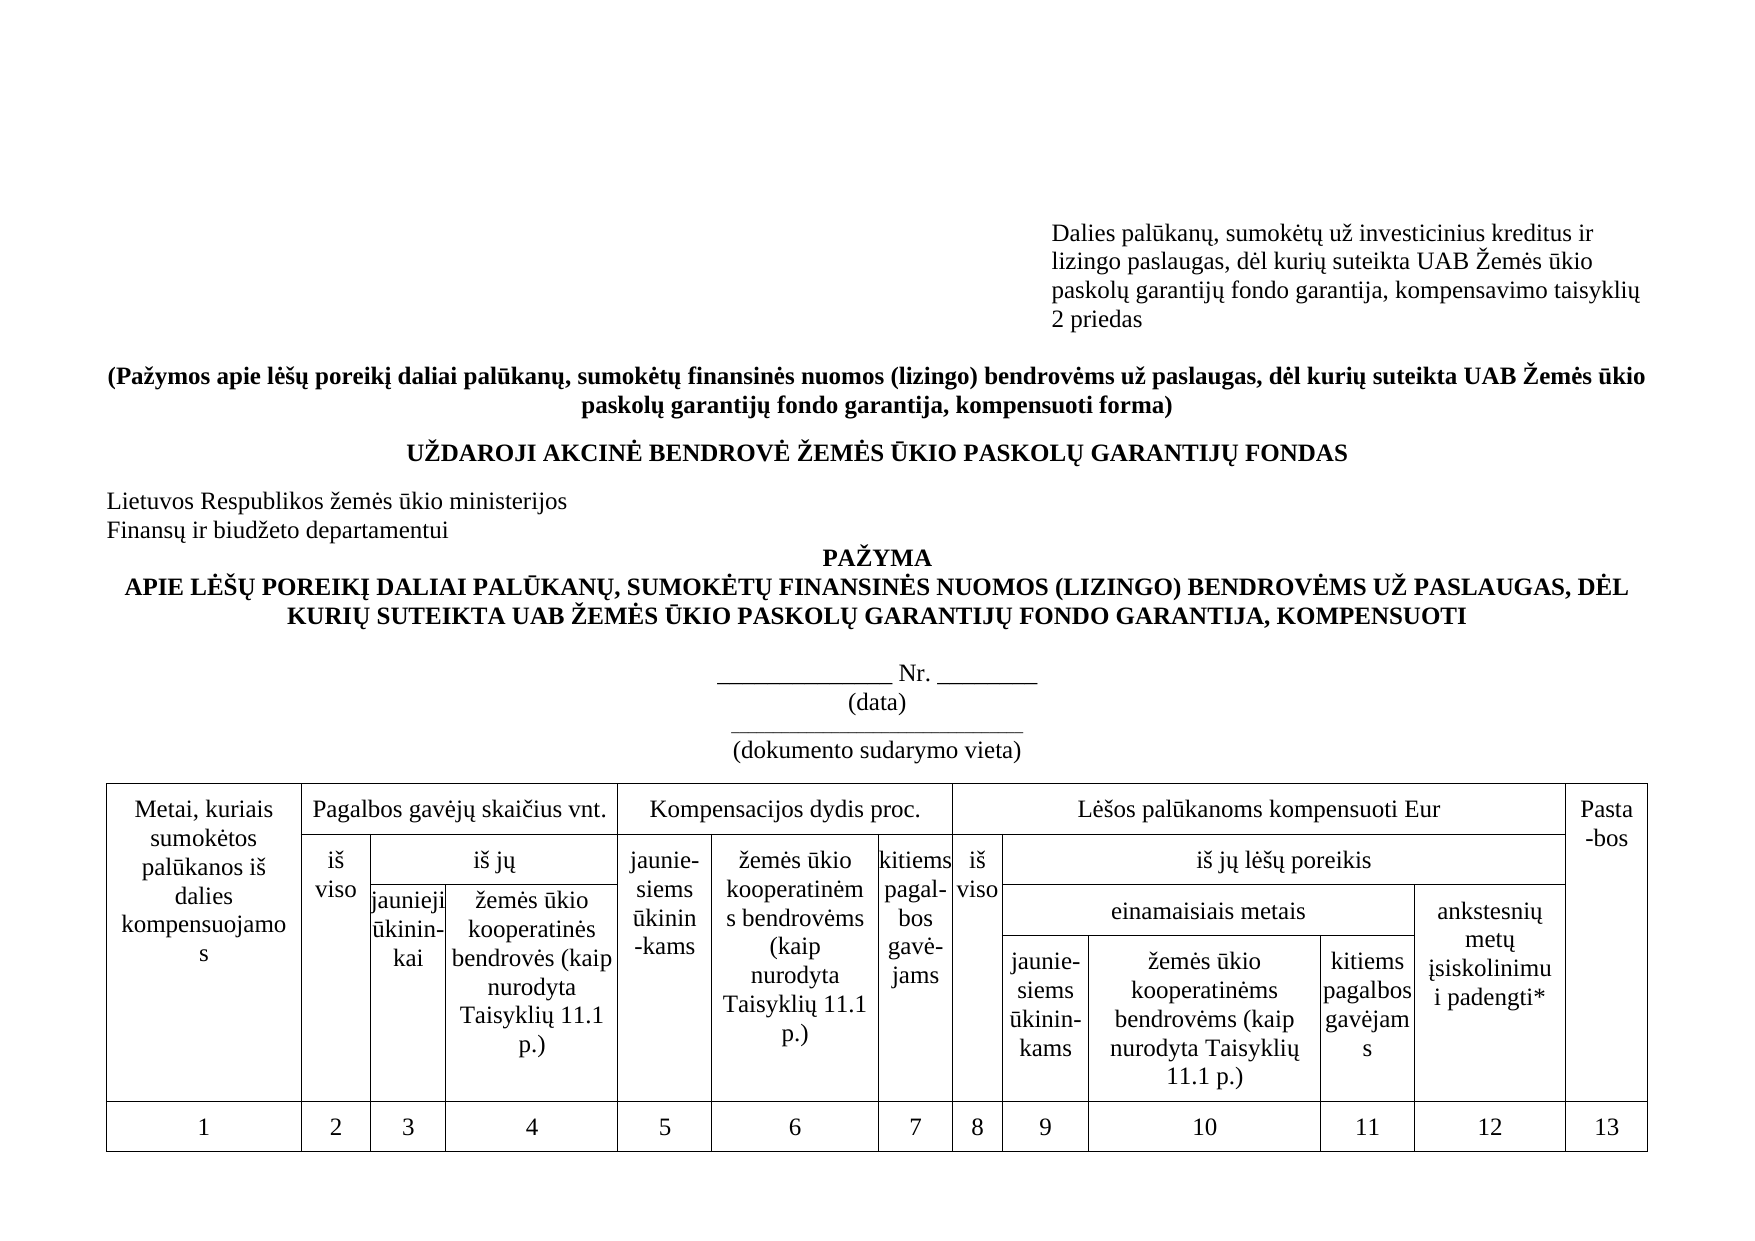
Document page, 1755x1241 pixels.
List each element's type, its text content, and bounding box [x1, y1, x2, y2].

table_cell 7 [879, 1102, 952, 1151]
table_cell jaunieji ūkinin-kai [371, 885, 445, 1101]
text 2 priedas [916, 304, 1648, 333]
table_cell 4 [446, 1102, 617, 1151]
text (Pažymos apie lėšų poreikį daliai palūkanų, sumokėtų finansinės nuomos (lizingo) bendrovėms už paslaugas, dėl kurių suteikta UAB Žemės ūkio paskolų garantijų fondo garantija, kompensuoti forma) [106, 361, 1648, 419]
table_cell žemės ūkio kooperatinėms bendrovėms (kaip nurodyta Taisyklių 11.1 p.) [1089, 936, 1320, 1101]
table_cell 13 [1566, 1102, 1647, 1151]
table_header Lėšos palūkanoms kompensuoti Eur [953, 784, 1565, 834]
table_cell jaunie-siems ūkinin-kams [618, 835, 711, 1101]
text UŽDAROJI AKCINĖ BENDROVĖ ŽEMĖS ŪKIO PASKOLŲ GARANTIJŲ FONDAS [106, 438, 1648, 467]
table_cell 1 [107, 1102, 301, 1151]
table_cell kitiems pagalbos gavėjams [1321, 936, 1414, 1101]
text ___________________________________ [106, 716, 1648, 735]
text Dalies palūkanų, sumokėtų už investicinius kreditus ir lizingo paslaugas, dėl kurių suteikta UAB Žemės ūkio paskolų garantijų fondo garantija, kompensavimo taisyklių [1051, 218, 1648, 304]
table_cell 10 [1089, 1102, 1320, 1151]
table_cell kitiems pagal-bos gavė-jams [879, 835, 952, 1101]
table_cell iš jų lėšų poreikis [1003, 835, 1565, 884]
text (data) [106, 687, 1648, 716]
table_cell 12 [1415, 1102, 1565, 1151]
table_cell iš viso [953, 835, 1002, 1101]
text Finansų ir biudžeto departamentui [106, 515, 1648, 543]
table_cell 6 [712, 1102, 878, 1151]
table_cell 5 [618, 1102, 711, 1151]
text (dokumento sudarymo vieta) [106, 735, 1648, 764]
text PAŽYMA [106, 543, 1648, 572]
table_cell jaunie-siems ūkinin-kams [1003, 936, 1088, 1101]
table_cell iš jų [371, 835, 617, 884]
table_cell 11 [1321, 1102, 1414, 1151]
table_header Kompensacijos dydis proc. [618, 784, 952, 834]
table_cell 2 [302, 1102, 370, 1151]
table_cell 9 [1003, 1102, 1088, 1151]
table_header Pasta-bos [1566, 784, 1647, 1101]
table_cell 8 [953, 1102, 1002, 1151]
text Lietuvos Respublikos žemės ūkio ministerijos [106, 486, 1648, 515]
table_cell iš viso [302, 835, 370, 1101]
text ______________ Nr. ________ [106, 658, 1648, 687]
table_cell ankstesnių metų įsiskolinimui padengti* [1415, 885, 1565, 1101]
text APIE LĖŠŲ POREIKĮ DALIAI PALŪKANŲ, SUMOKĖTŲ FINANSINĖS NUOMOS (LIZINGO) BENDROVĖMS UŽ PASLAUGAS, DĖL KURIŲ SUTEIKTA UAB ŽEMĖS ŪKIO PASKOLŲ GARANTIJŲ FONDO GARANTIJA, KOMPENSUOTI [106, 572, 1648, 630]
table_cell 3 [371, 1102, 445, 1151]
table_cell einamaisiais metais [1003, 885, 1414, 935]
table_cell žemės ūkio kooperatinėms bendrovėms (kaip nurodyta Taisyklių 11.1 p.) [712, 835, 878, 1101]
table_header Pagalbos gavėjų skaičius vnt. [302, 784, 617, 834]
table_cell žemės ūkio kooperatinės bendrovės (kaip nurodyta Taisyklių 11.1 p.) [446, 885, 617, 1101]
table_header Metai, kuriais sumokėtos palūkanos iš dalies kompensuojamos [107, 784, 301, 1101]
